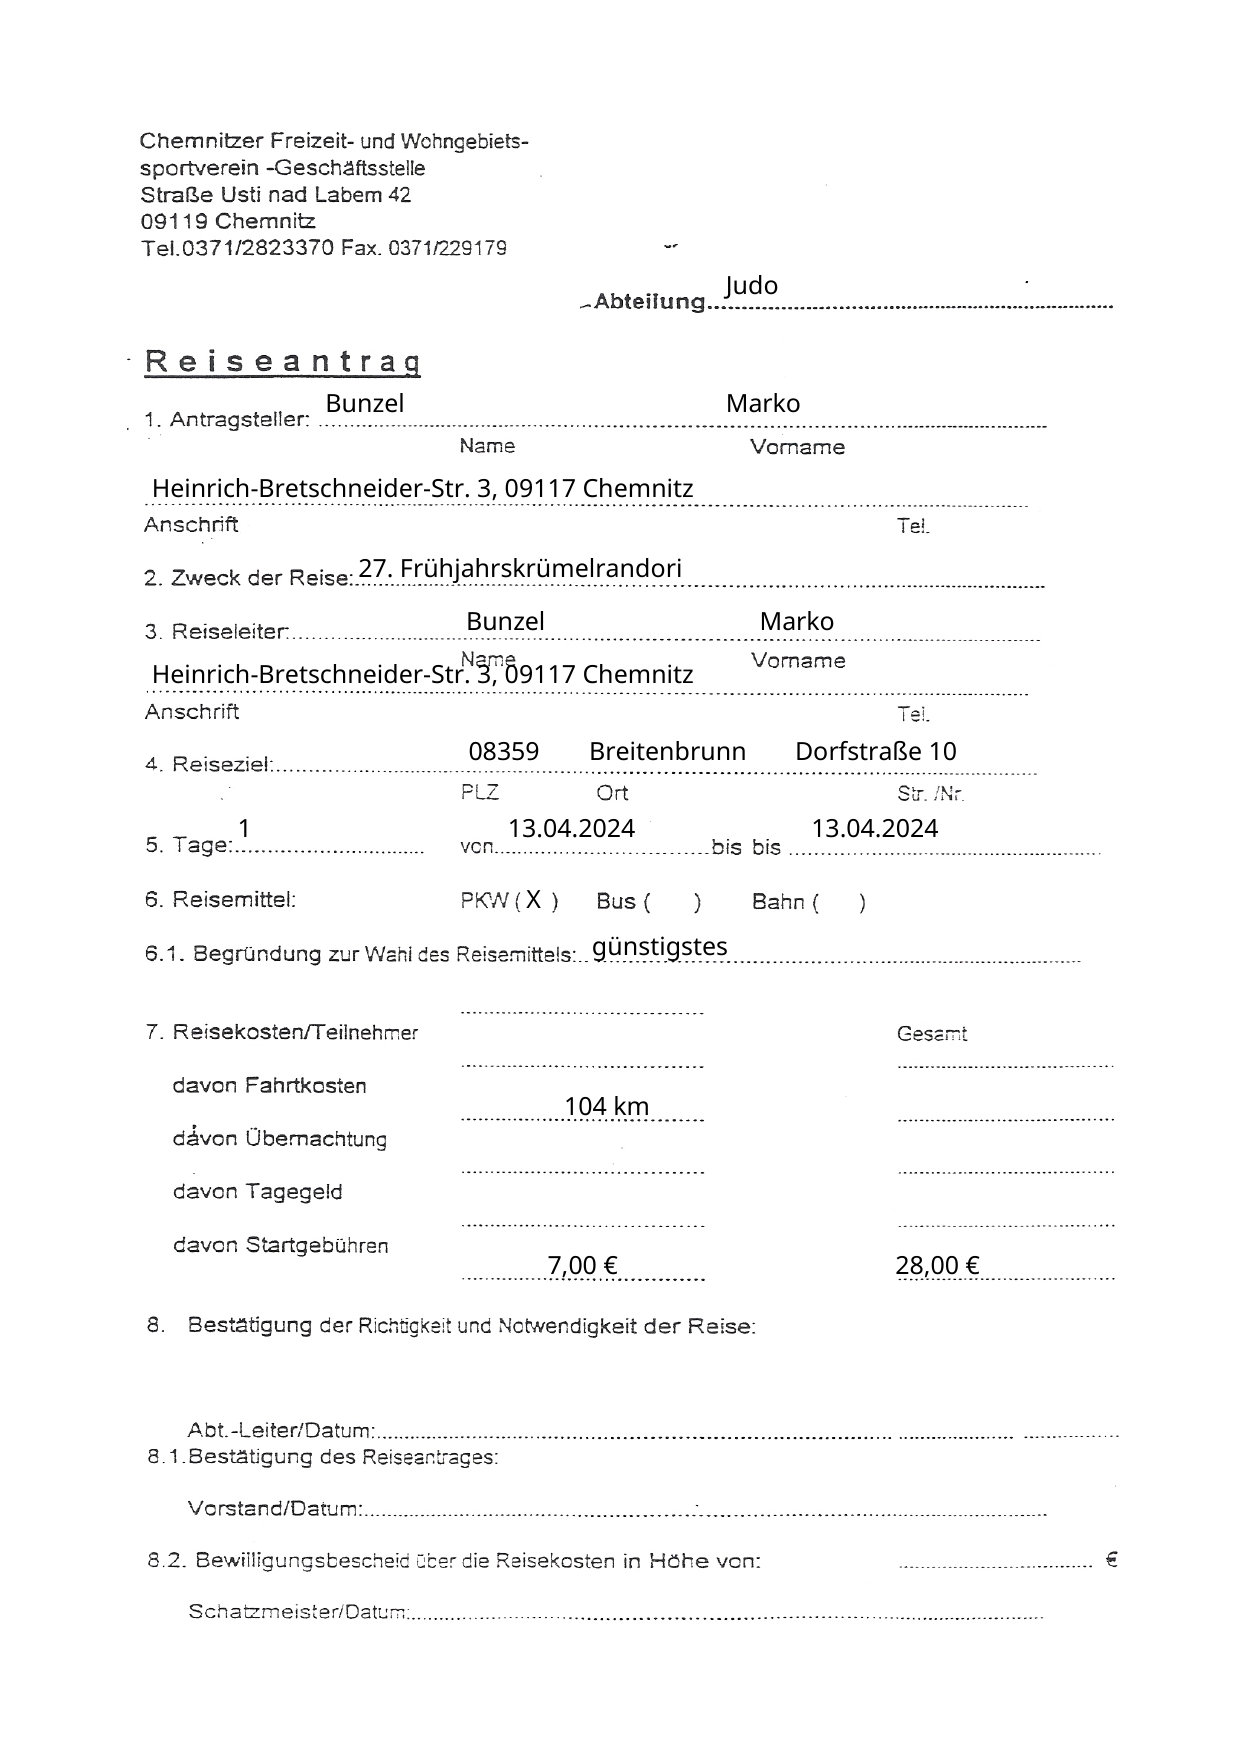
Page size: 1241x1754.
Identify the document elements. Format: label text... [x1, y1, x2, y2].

table_cell [643, 850, 689, 921]
table_cell [705, 1234, 754, 1287]
table_cell [118, 425, 146, 511]
table_cell [118, 921, 586, 968]
table_cell Breitenbrunn [583, 697, 789, 773]
table_cell [857, 850, 1121, 921]
table_cell [118, 1075, 460, 1128]
table_cell [460, 1128, 754, 1181]
table_cell [118, 1234, 460, 1287]
table_cell [754, 1022, 1121, 1075]
table_cell [118, 697, 462, 773]
table_cell 08359 [463, 697, 583, 773]
table_cell [118, 1128, 460, 1181]
table_cell [552, 850, 643, 921]
table_cell Bunzel [320, 307, 519, 425]
table_cell [857, 644, 1121, 697]
table_header [920, 118, 1121, 307]
table_cell 13.04.2024 [502, 774, 805, 850]
table_header Judo [720, 118, 920, 307]
table_cell 28,00 € [754, 1234, 1121, 1287]
table_header [118, 118, 319, 307]
table_cell Marko [720, 307, 920, 425]
table_cell 7,00 € [460, 1234, 704, 1287]
table_cell [118, 1022, 460, 1075]
table_cell [118, 850, 515, 921]
table_cell [815, 850, 857, 921]
table_cell 104 km [460, 1075, 754, 1128]
table_cell Dorfstraße 10 [789, 697, 1121, 773]
table_cell [118, 969, 460, 1022]
table_cell [754, 1128, 1121, 1181]
table_cell 1 [232, 774, 502, 850]
table_cell 27. Frühjahrskrümelrandori [352, 511, 1121, 591]
table_header [320, 118, 519, 307]
picture [118, 118, 1122, 1636]
table_cell [754, 969, 1121, 1022]
table_cell [118, 1181, 460, 1234]
table_header [519, 118, 720, 307]
table_cell [460, 1022, 754, 1075]
table_cell [460, 969, 754, 1022]
table_cell [754, 1181, 1121, 1234]
table_cell [460, 1181, 754, 1234]
table_cell Heinrich-Bretschneider-Str. 3, 09117 Chemnitz [146, 644, 857, 697]
table_cell Bunzel [460, 591, 754, 644]
table_cell [118, 307, 319, 425]
table_cell [118, 591, 460, 644]
table_cell X [515, 850, 552, 921]
table_cell [118, 644, 146, 697]
table_cell 13.04.2024 [805, 774, 1121, 850]
table_cell [920, 307, 1121, 425]
table_cell [118, 511, 352, 591]
table_cell [118, 774, 232, 850]
table_cell [857, 425, 1121, 511]
table_cell [754, 1075, 1121, 1128]
table_cell [519, 307, 720, 425]
table_cell [689, 850, 815, 921]
table_cell Marko [754, 591, 1121, 644]
table_cell Heinrich-Bretschneider-Str. 3, 09117 Chemnitz [146, 425, 857, 511]
table_cell günstigstes [586, 921, 1121, 968]
